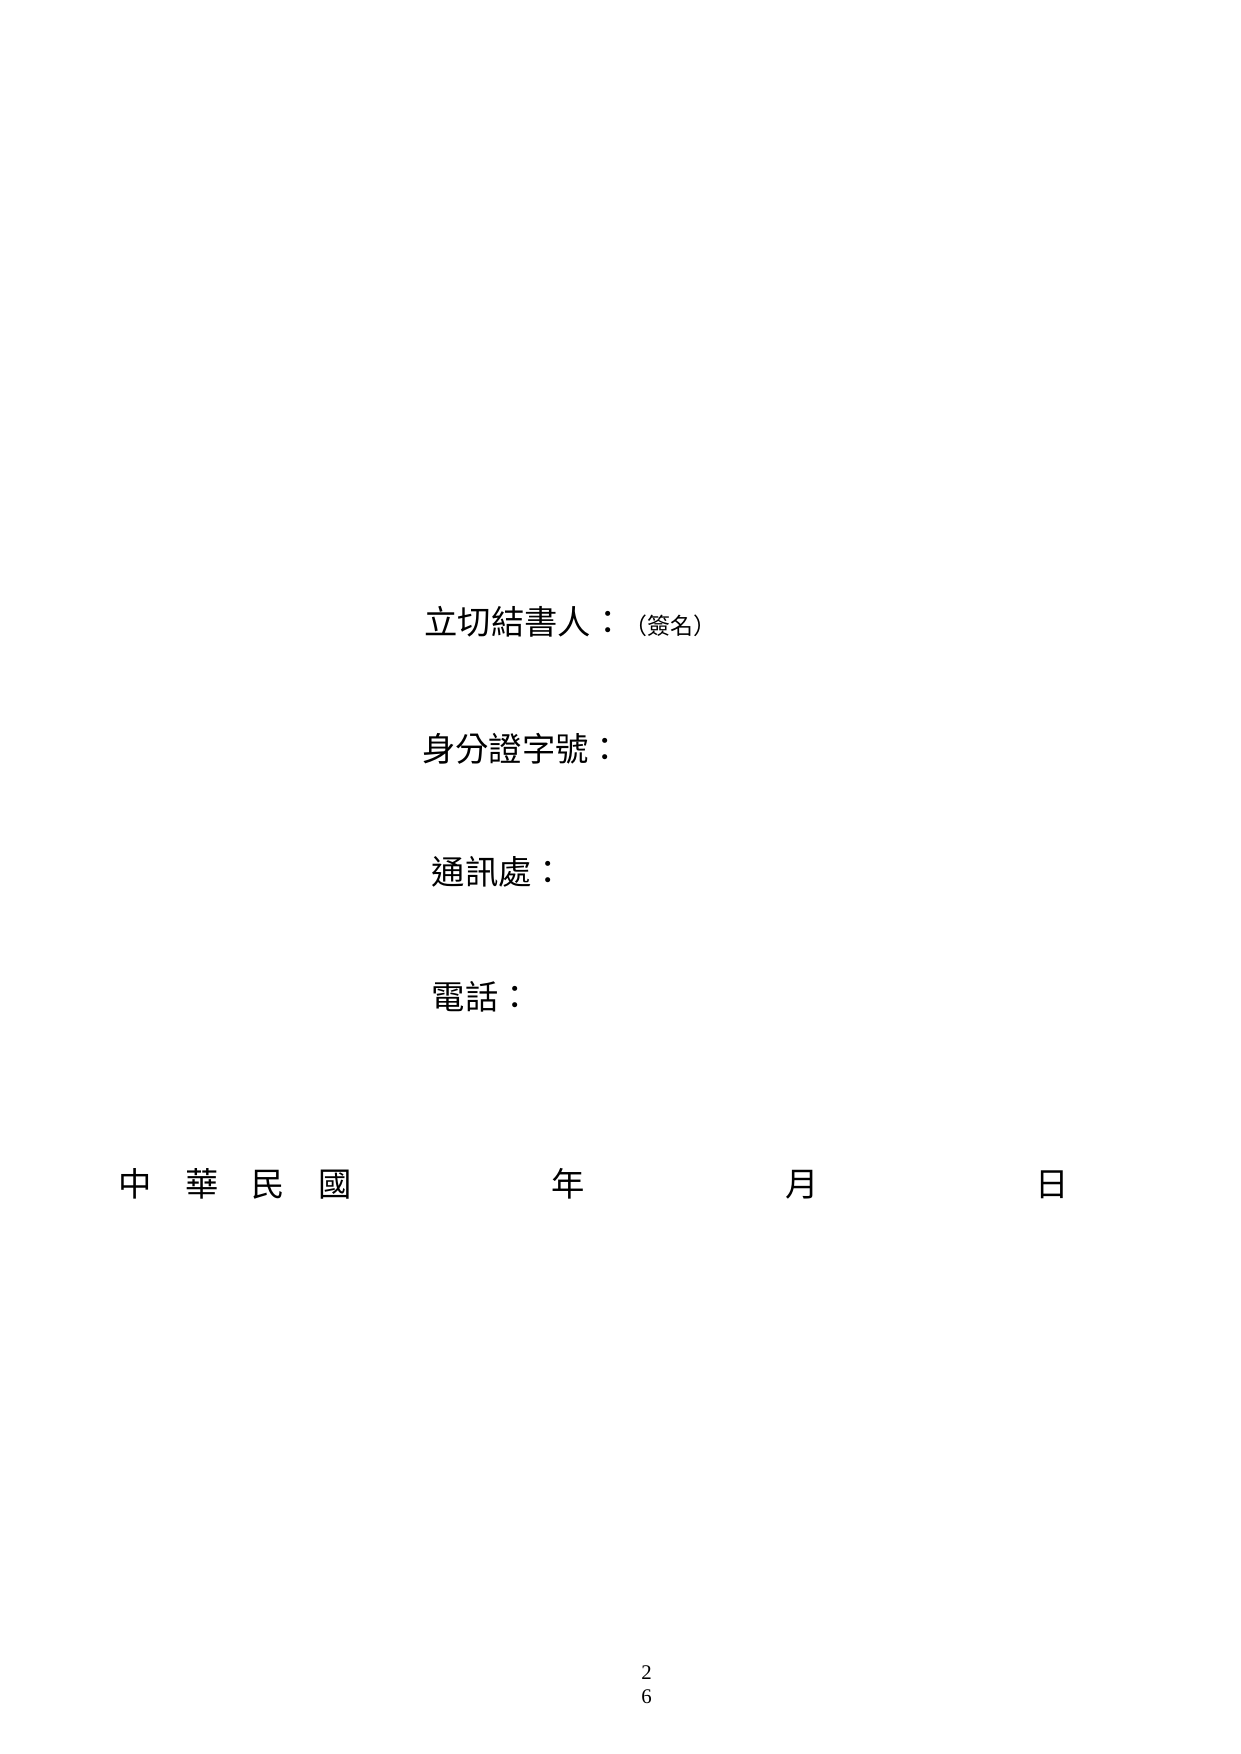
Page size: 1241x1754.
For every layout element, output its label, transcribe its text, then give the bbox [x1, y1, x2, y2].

text 電話： [118, 953, 1167, 1016]
text 中 華 民 國 年 月 日 [118, 1141, 1167, 1203]
text 立切結書人：（簽名） [118, 578, 1167, 641]
text 身分證字號： [118, 703, 1167, 766]
text 通訊處： [118, 828, 1167, 891]
